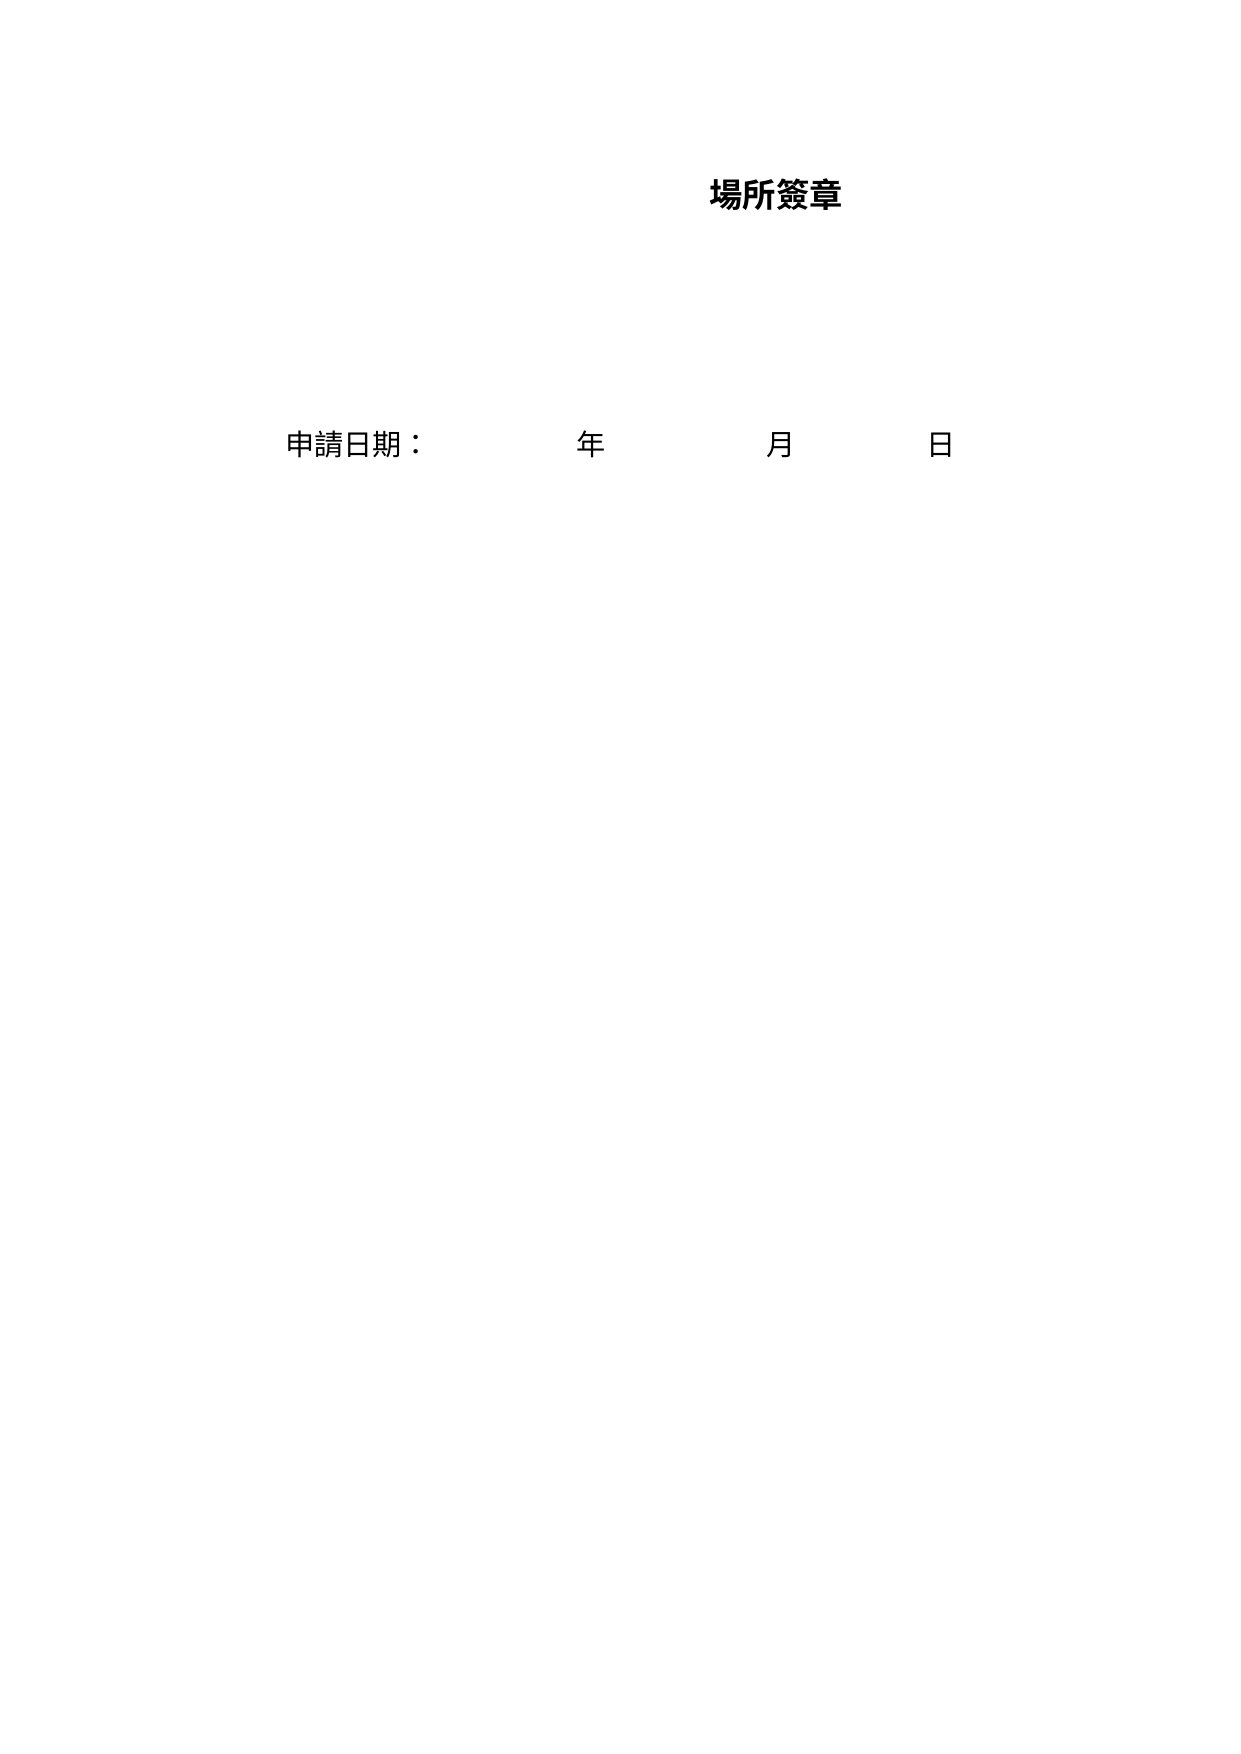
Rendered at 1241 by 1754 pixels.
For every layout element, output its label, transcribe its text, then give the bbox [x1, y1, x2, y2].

text 申請日期： 年 月 日 [103, 401, 1137, 463]
text 場所簽章 [207, 151, 1137, 213]
